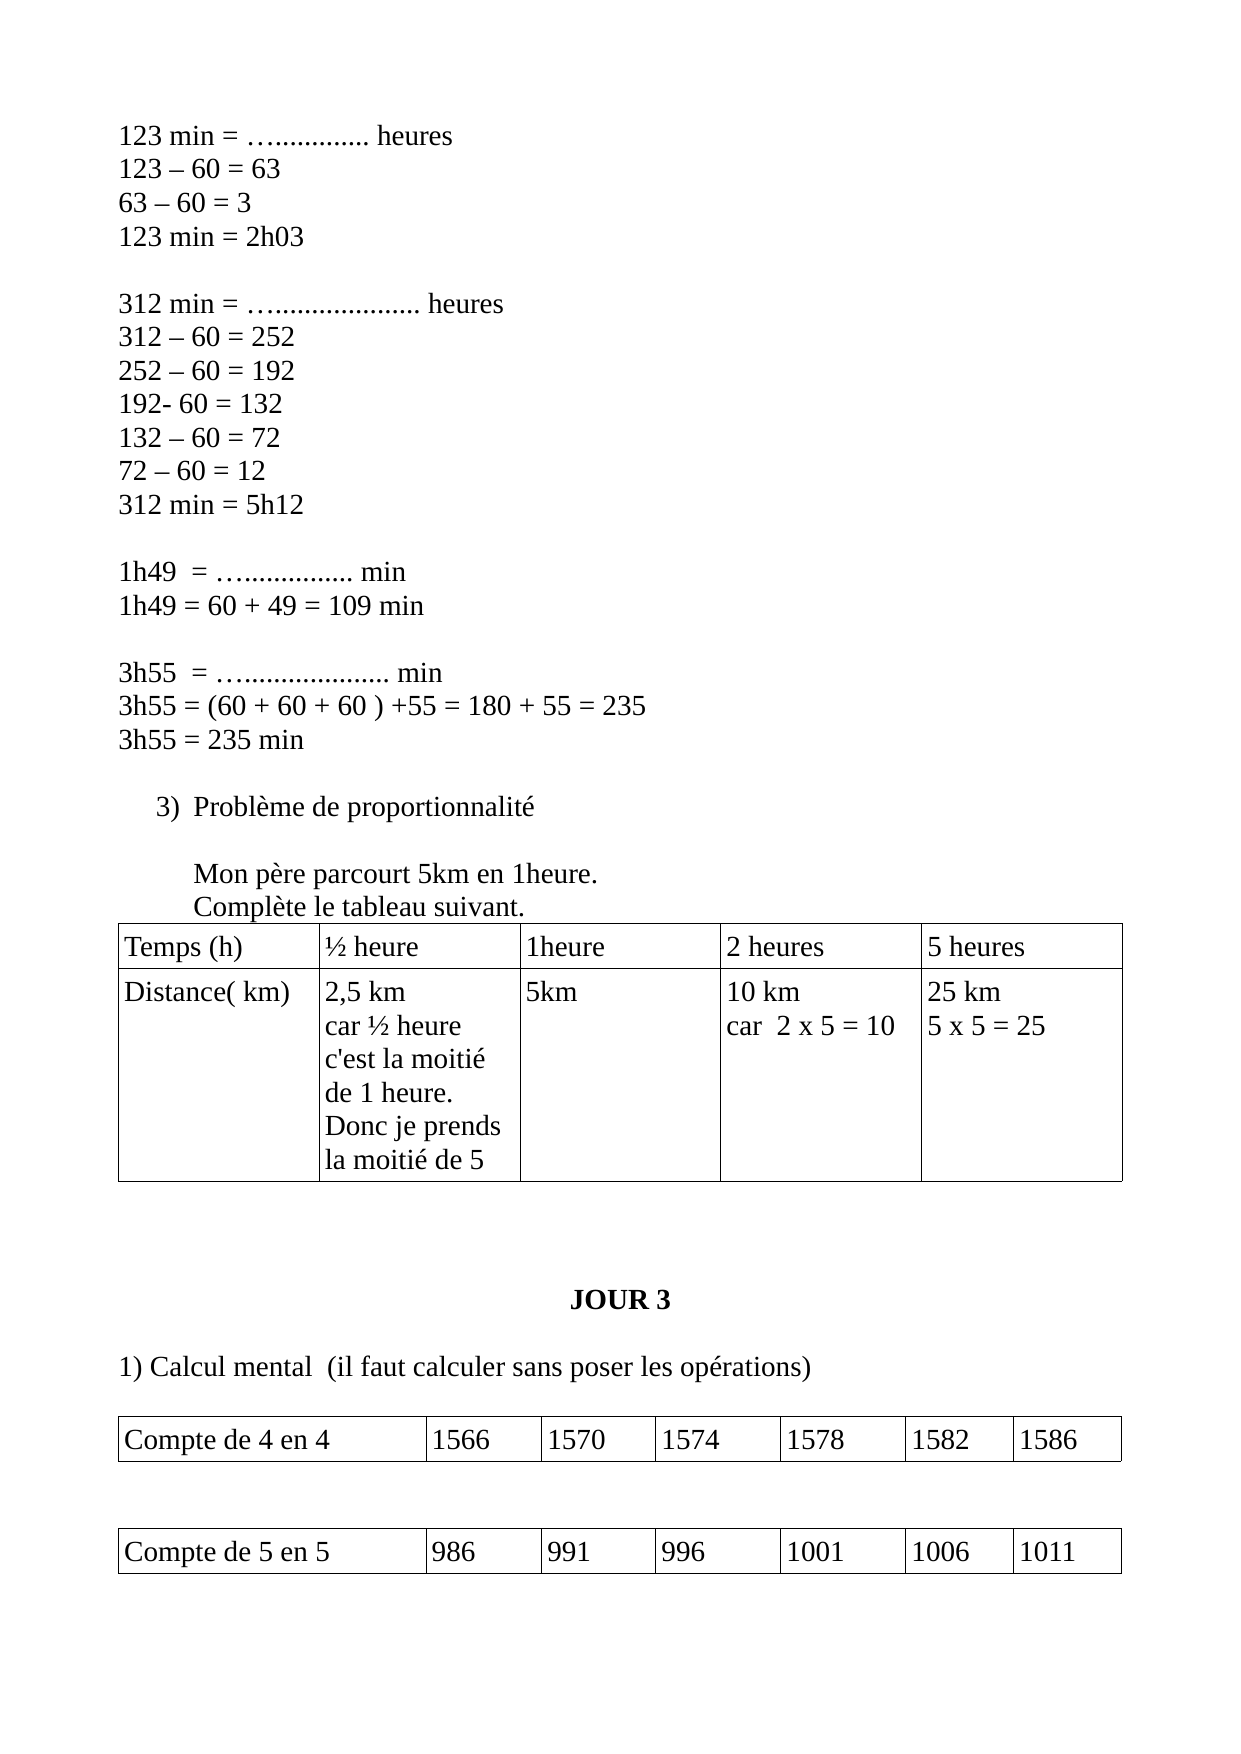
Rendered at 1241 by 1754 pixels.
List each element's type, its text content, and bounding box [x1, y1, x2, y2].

text 72 – 60 = 12 [118, 453, 1122, 487]
text 1h49 = 60 + 49 = 109 min [118, 588, 1122, 621]
table_cell Distance( km) [119, 969, 319, 1181]
table_header 1570 [542, 1417, 655, 1461]
text 312 min = ….................... heures [118, 286, 1122, 319]
list Problème de proportionnalité [156, 789, 1122, 822]
table_header ½ heure [320, 924, 520, 968]
text 3h55 = (60 + 60 + 60 ) +55 = 180 + 55 = 235 [118, 688, 1122, 722]
text 312 – 60 = 252 [118, 319, 1122, 353]
table_cell 25 km 5 x 5 = 25 [922, 969, 1122, 1181]
table_header 991 [542, 1529, 655, 1573]
table_header 996 [656, 1529, 780, 1573]
text 123 min = …............. heures [118, 118, 1122, 152]
text 63 – 60 = 3 [118, 185, 1122, 219]
table_header 1578 [781, 1417, 905, 1461]
text 312 min = 5h12 [118, 487, 1122, 521]
table_header 1heure [521, 924, 720, 968]
table_header 1011 [1014, 1529, 1121, 1573]
table_header 986 [427, 1529, 541, 1573]
table_header 1586 [1014, 1417, 1121, 1461]
text JOUR 3 [118, 1282, 1122, 1315]
table_header 5 heures [922, 924, 1122, 968]
text 123 min = 2h03 [118, 219, 1122, 252]
table_header 1582 [906, 1417, 1013, 1461]
table_header 1574 [656, 1417, 780, 1461]
table_cell 10 km car 2 x 5 = 10 [721, 969, 921, 1181]
table_header 1566 [427, 1417, 541, 1461]
text 1h49 = …............... min [118, 554, 1122, 588]
text 192- 60 = 132 [118, 386, 1122, 420]
list Mon père parcourt 5km en 1heure. [156, 856, 1122, 889]
table_header Temps (h) [119, 924, 319, 968]
table_header 1001 [781, 1529, 905, 1573]
table_cell 2,5 km car ½ heure c'est la moitié de 1 heure. Donc je prends la moitié de 5 [320, 969, 520, 1181]
table_header 1006 [906, 1529, 1013, 1573]
text 123 – 60 = 63 [118, 152, 1122, 185]
text 132 – 60 = 72 [118, 420, 1122, 453]
text 3h55 = ….................... min [118, 655, 1122, 688]
table_cell 5km [521, 969, 720, 1181]
text 3h55 = 235 min [118, 722, 1122, 755]
list Complète le tableau suivant. [156, 889, 1122, 923]
table_header 2 heures [721, 924, 921, 968]
text 252 – 60 = 192 [118, 353, 1122, 386]
text 1) Calcul mental (il faut calculer sans poser les opérations) [118, 1349, 1122, 1382]
table_header Compte de 5 en 5 [119, 1529, 426, 1573]
table_header Compte de 4 en 4 [119, 1417, 426, 1461]
